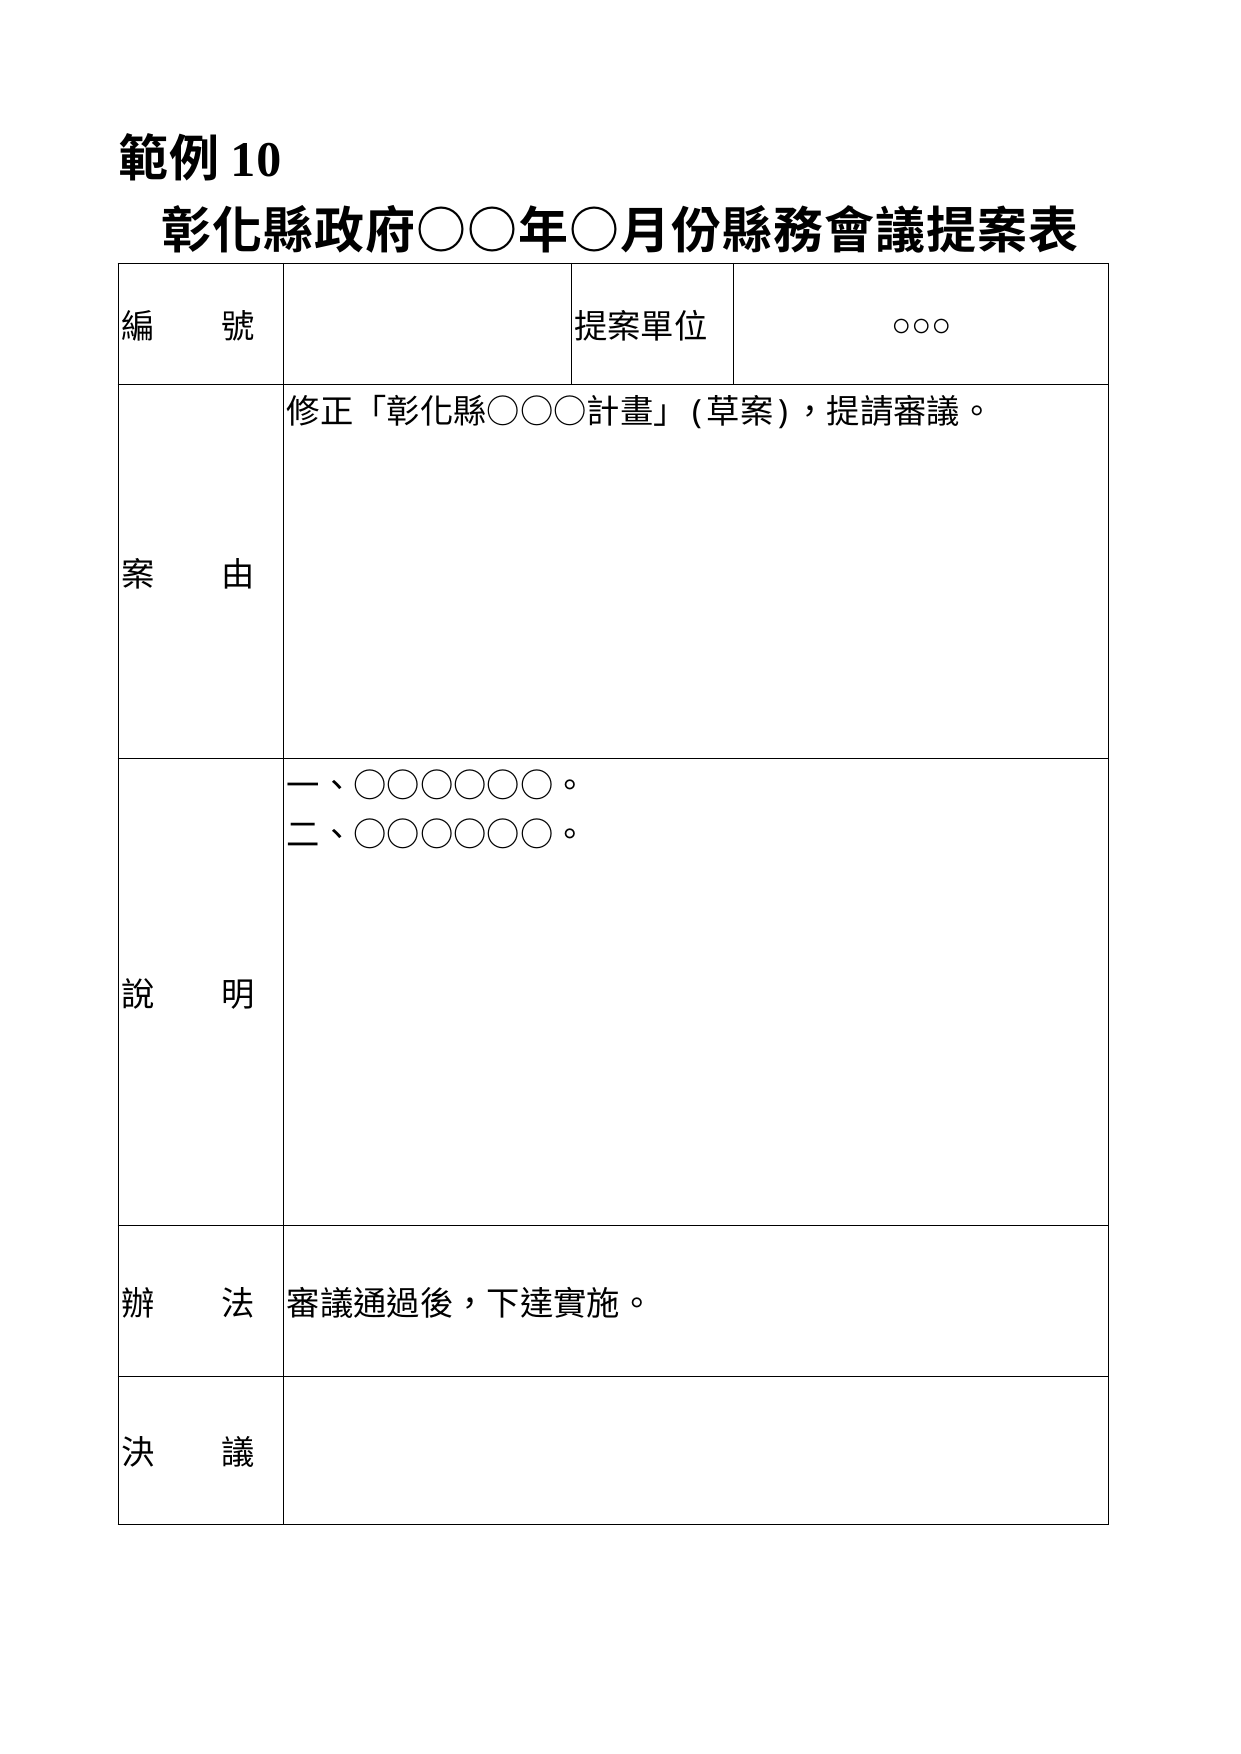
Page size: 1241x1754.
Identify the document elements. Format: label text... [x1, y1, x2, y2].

table_cell 說 明 [119, 759, 283, 1225]
table_cell 決 議 [119, 1377, 283, 1523]
table_cell [284, 1377, 1108, 1523]
table_cell 辦 法 [119, 1226, 283, 1376]
table_cell 審議通過後，下達實施。 [284, 1226, 1108, 1376]
text 範例10 [118, 118, 1122, 191]
table_header ○○○ [734, 264, 1108, 384]
table_header [284, 264, 571, 384]
table_cell 案 由 [119, 385, 283, 758]
table_header 編 號 [119, 264, 283, 384]
table_header 提案單位 [572, 264, 733, 384]
text 彰化縣政府○○年○月份縣務會議提案表 [118, 191, 1122, 263]
table_cell 一、○○○○○○。 二、○○○○○○。 [284, 759, 1108, 1225]
table_cell 修正「彰化縣○○○計畫」(草案)，提請審議。 [284, 385, 1108, 758]
